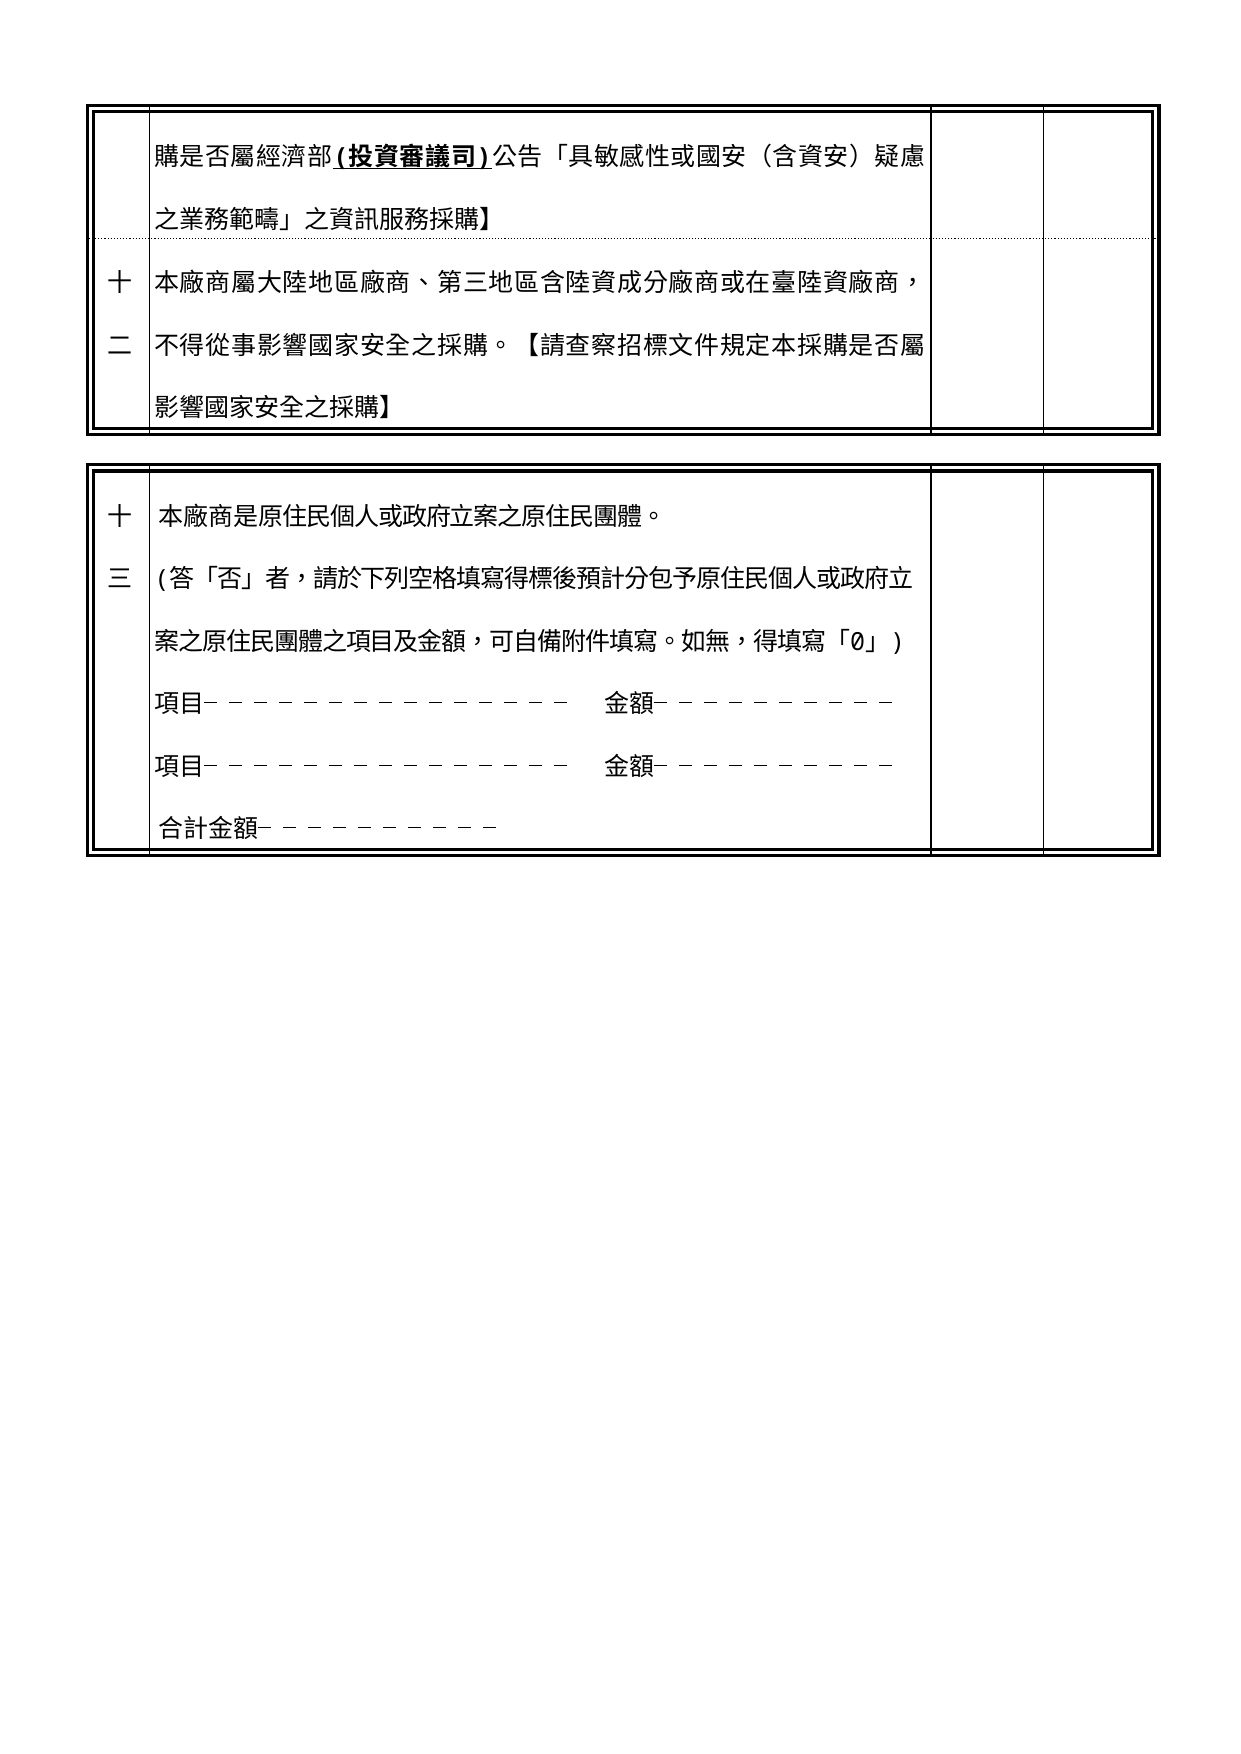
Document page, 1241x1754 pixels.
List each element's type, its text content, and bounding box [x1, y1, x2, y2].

table_cell 十二 [95, 238, 149, 427]
table_header [90, 107, 149, 238]
table_header [932, 113, 1043, 238]
table_header [1044, 466, 1156, 847]
table_cell [1044, 238, 1151, 427]
table_header 本廠商是原住民個人或政府立案之原住民團體。 (答「否」者，請於下列空格填寫得標後預計分包予原住民個人或政府立案之原住民團體之項目及金額，可自備附件填寫。如無，得填寫「0」) 項目╴╴╴╴╴╴╴╴╴╴╴╴╴╴╴ 金額╴╴╴╴╴╴╴╴╴╴ 項目╴╴╴╴╴╴╴╴╴╴╴╴╴╴╴ 金額╴╴╴╴╴╴╴╴╴╴ 合計金額╴╴╴╴╴╴╴╴╴╴ [150, 473, 930, 847]
table_header [1044, 107, 1156, 238]
table_cell 本廠商屬大陸地區廠商、第三地區含陸資成分廠商或在臺陸資廠商，不得從事影響國家安全之採購。【請查察招標文件規定本採購是否屬影響國家安全之採購】 [150, 238, 930, 427]
table_cell [932, 238, 1043, 427]
table_header 十三 [90, 466, 149, 847]
table_header [1044, 473, 1151, 847]
table_header [932, 473, 1043, 847]
table_header [1044, 113, 1151, 238]
table_header 購是否屬經濟部(投資審議司)公告「具敏感性或國安（含資安）疑慮之業務範疇」之資訊服務採購】 [150, 113, 930, 238]
